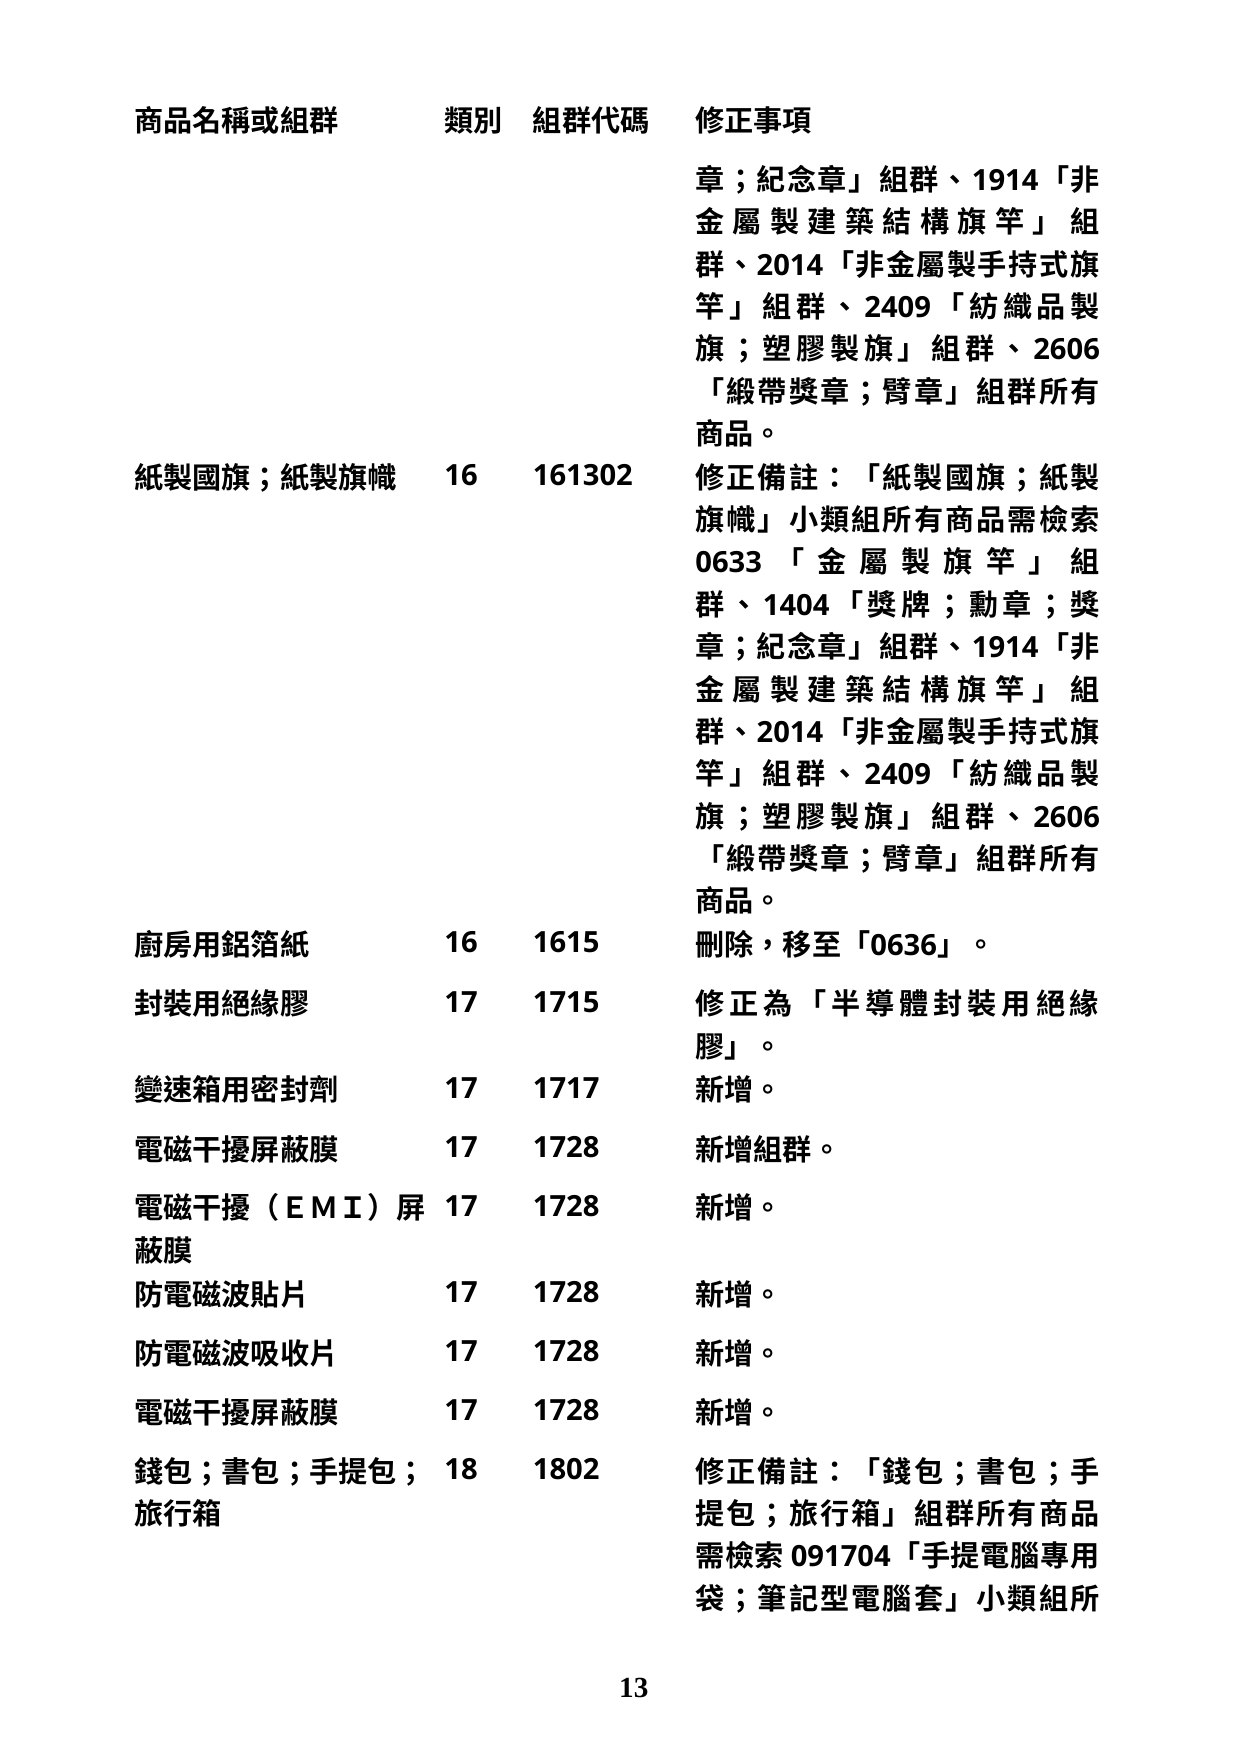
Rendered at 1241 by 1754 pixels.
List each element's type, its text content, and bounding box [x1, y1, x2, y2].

table_cell 新增。 [693, 1330, 1105, 1388]
table_cell 修正為「半導體封裝用絕緣膠」。 [693, 981, 1105, 1065]
table_cell 封裝用絕緣膠 [132, 981, 440, 1065]
table_cell 18 [442, 1448, 529, 1618]
table_cell 防電磁波吸收片 [132, 1330, 440, 1388]
table_header 商品名稱或組群 [132, 97, 440, 155]
table_cell 紙製國旗；紙製旗幟 [132, 455, 440, 920]
table_cell 刪除，移至「0636」。 [693, 922, 1105, 979]
table_cell 新增。 [693, 1390, 1105, 1447]
table_cell 錢包；書包；手提包；旅行箱 [132, 1448, 440, 1618]
table_cell 1802 [531, 1448, 692, 1618]
table_cell 1615 [531, 922, 692, 979]
table_cell 電磁干擾屏蔽膜 [132, 1126, 440, 1183]
table_cell 1728 [531, 1390, 692, 1447]
table_cell 章；紀念章」組群、1914「非金屬製建築結構旗竿」組群、2014「非金屬製手持式旗竿」組群、2409「紡織品製旗；塑膠製旗」組群、2606「緞帶獎章；臂章」組群所有商品。 [693, 156, 1105, 453]
table_cell 防電磁波貼片 [132, 1271, 440, 1329]
table_cell 變速箱用密封劑 [132, 1067, 440, 1124]
table_header 組群代碼 [531, 97, 692, 155]
table_cell 1728 [531, 1185, 692, 1270]
table_cell 1715 [531, 981, 692, 1065]
table_cell 17 [442, 981, 529, 1065]
table_cell [132, 156, 440, 453]
table_cell 新增。 [693, 1067, 1105, 1124]
table_cell [442, 156, 529, 453]
table_cell 16 [442, 922, 529, 979]
table_cell 17 [442, 1330, 529, 1388]
table_header 修正事項 [693, 97, 1105, 155]
table_cell 17 [442, 1271, 529, 1329]
table_cell 161302 [531, 455, 692, 920]
table_cell [531, 156, 692, 453]
table_cell 17 [442, 1185, 529, 1270]
table_cell 修正備註：「錢包；書包；手提包；旅行箱」組群所有商品需檢索091704「手提電腦專用袋；筆記型電腦套」小類組所 [693, 1448, 1105, 1618]
table_cell 修正備註：「紙製國旗；紙製旗幟」小類組所有商品需檢索0633「金屬製旗竿」組群、1404「獎牌；勳章；獎章；紀念章」組群、1914「非金屬製建築結構旗竿」組群、2014「非金屬製手持式旗竿」組群、2409「紡織品製旗；塑膠製旗」組群、2606「緞帶獎章；臂章」組群所有商品。 [693, 455, 1105, 920]
table_cell 電磁干擾屏蔽膜 [132, 1390, 440, 1447]
table_cell 1728 [531, 1126, 692, 1183]
table_cell 17 [442, 1126, 529, 1183]
table_cell 新增。 [693, 1271, 1105, 1329]
table_cell 1728 [531, 1271, 692, 1329]
table_cell 電磁干擾（ＥＭＩ）屏蔽膜 [132, 1185, 440, 1270]
table_cell 17 [442, 1067, 529, 1124]
table_cell 廚房用鋁箔紙 [132, 922, 440, 979]
table_cell 17 [442, 1390, 529, 1447]
table_cell 16 [442, 455, 529, 920]
table_header 類別 [442, 97, 529, 155]
table_cell 1728 [531, 1330, 692, 1388]
table_cell 新增組群。 [693, 1126, 1105, 1183]
table_cell 新增。 [693, 1185, 1105, 1270]
table_cell 1717 [531, 1067, 692, 1124]
